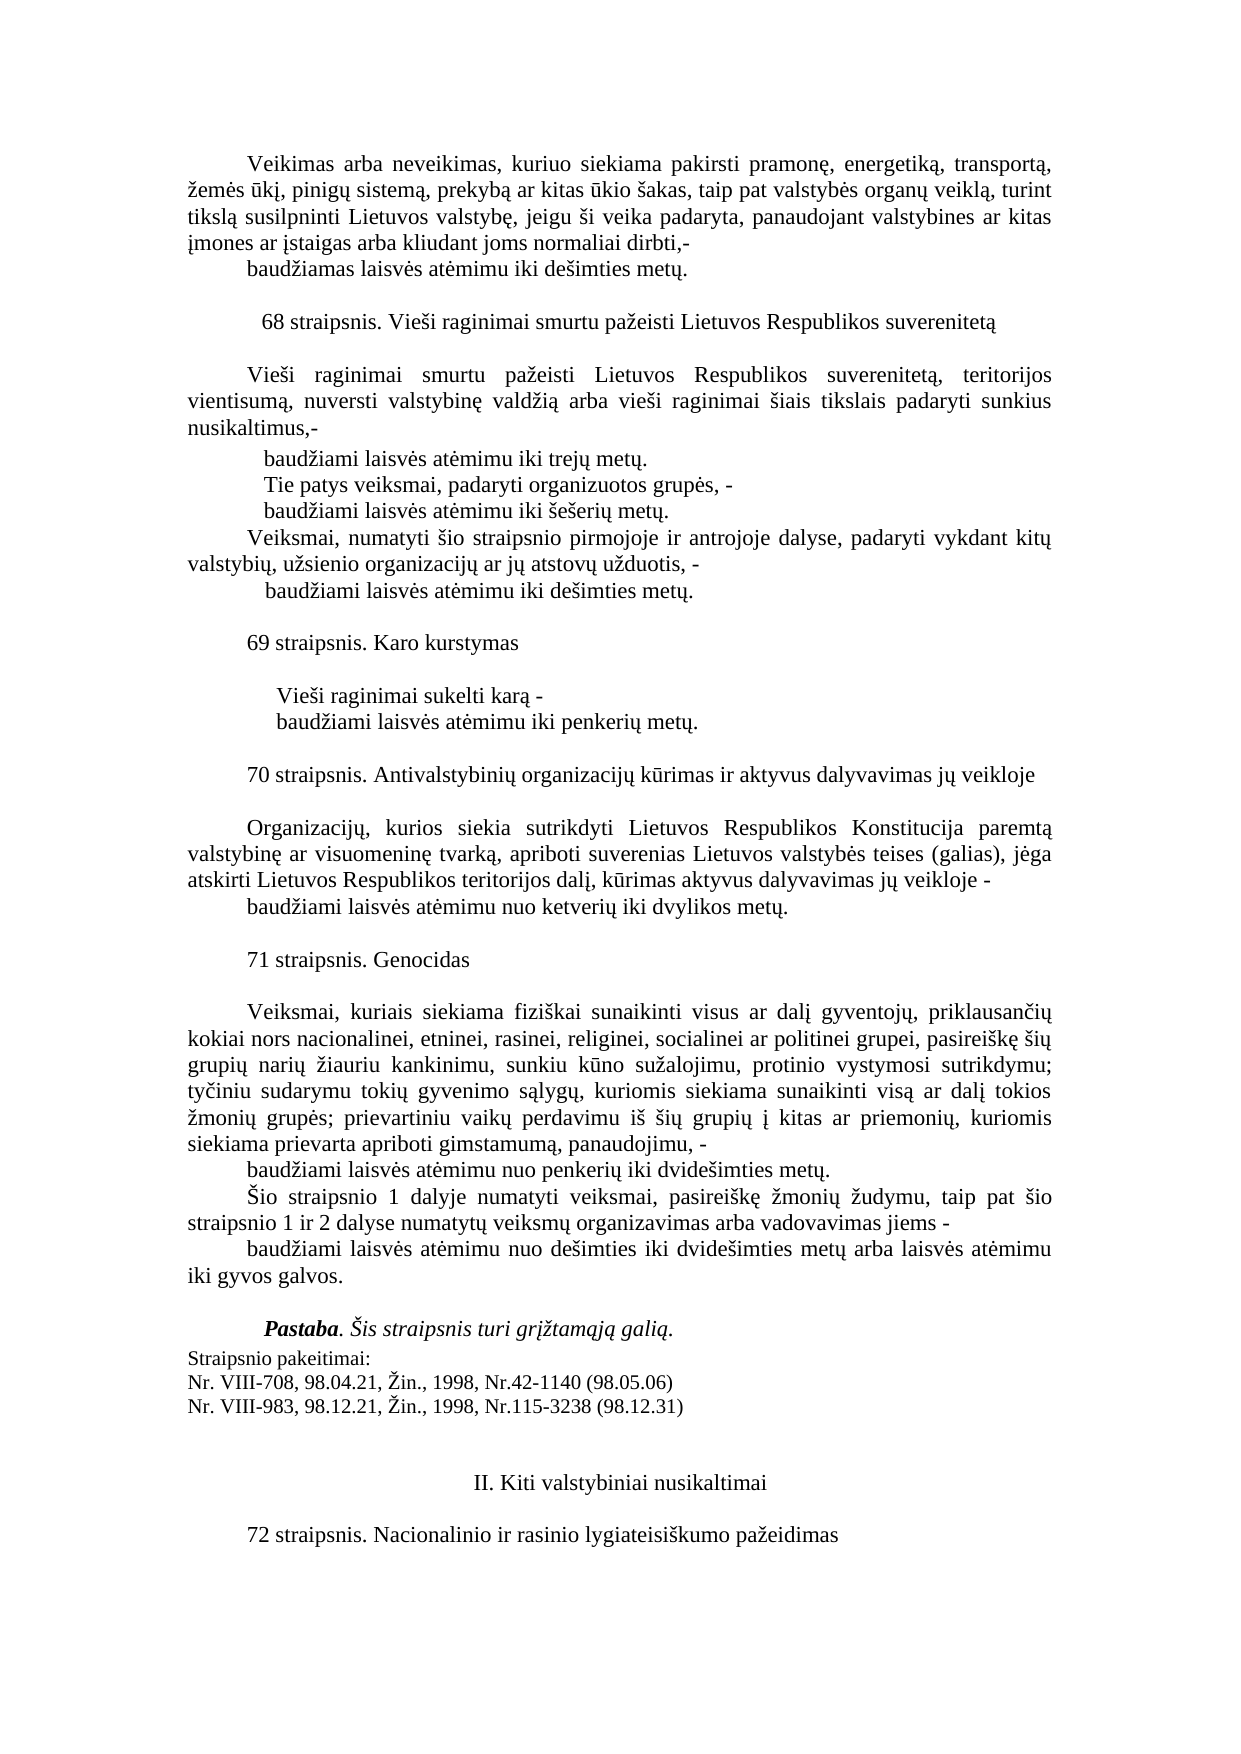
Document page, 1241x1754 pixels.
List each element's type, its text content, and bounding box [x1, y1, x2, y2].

text Tie patys veiksmai, padaryti organizuotos grupės, - [204, 471, 1053, 498]
text Nr. VIII-708, 98.04.21, Žin., 1998, Nr.42-1140 (98.05.06) [187, 1370, 1053, 1394]
text 72 straipsnis. Nacionalinio ir rasinio lygiateisiškumo pažeidimas [247, 1521, 1053, 1548]
text 69 straipsnis. Karo kurstymas [217, 629, 1053, 656]
text baudžiami laisvės atėmimu iki dešimties metų. [206, 577, 1053, 603]
text baudžiami laisvės atėmimu iki šešerių metų. [204, 498, 1053, 524]
text Organizacijų, kurios siekia sutrikdyti Lietuvos Respublikos Konstitucija paremtą valstybinę ar visuomeninę tvarką, apriboti suverenias Lietuvos valstybės teises (galias), jėga atskirti Lietuvos Respublikos teritorijos dalį, kūrimas aktyvus dalyvavimas jų veikloje - [187, 814, 1053, 893]
text Veiksmai, numatyti šio straipsnio pirmojoje ir antrojoje dalyse, padaryti vykdant kitų valstybių, užsienio organizacijų ar jų atstovų užduotis, - [187, 524, 1053, 577]
text 70 straipsnis. Antivalstybinių organizacijų kūrimas ir aktyvus dalyvavimas jų veikloje [247, 761, 1053, 787]
text baudžiami laisvės atėmimu iki trejų metų. [204, 445, 1053, 471]
text baudžiami laisvės atėmimu iki penkerių metų. [217, 708, 1053, 735]
text Veiksmai, kuriais siekiama fiziškai sunaikinti visus ar dalį gyventojų, priklausančių kokiai nors nacionalinei, etninei, rasinei, religinei, socialinei ar politinei grupei, pasireiškę šių grupių narių žiauriu kankinimu, sunkiu kūno sužalojimu, protinio vystymosi sutrikdymu; tyčiniu sudarymu tokių gyvenimo sąlygų, kuriomis siekiama sunaikinti visą ar dalį tokios žmonių grupės; prievartiniu vaikų perdavimu iš šių grupių į kitas ar priemonių, kuriomis siekiama prievarta apriboti gimstamumą, panaudojimu, - [187, 998, 1053, 1156]
text Pastaba. Šis straipsnis turi grįžtamąją galią. [204, 1314, 1053, 1341]
text baudžiami laisvės atėmimu nuo ketverių iki dvylikos metų. [187, 893, 1053, 919]
text Vieši raginimai sukelti karą - [217, 682, 1053, 708]
text baudžiamas laisvės atėmimu iki dešimties metų. [187, 255, 1053, 282]
text baudžiami laisvės atėmimu nuo penkerių iki dvidešimties metų. [187, 1156, 1053, 1183]
text Veikimas arba neveikimas, kuriuo siekiama pakirsti pramonę, energetiką, transportą, žemės ūkį, pinigų sistemą, prekybą ar kitas ūkio šakas, taip pat valstybės organų veiklą, turint tikslą susilpninti Lietuvos valstybę, jeigu ši veika padaryta, panaudojant valstybines ar kitas įmones ar įstaigas arba kliudant joms normaliai dirbti,- [187, 150, 1053, 255]
text baudžiami laisvės atėmimu nuo dešimties iki dvidešimties metų arba laisvės atėmimu iki gyvos galvos. [187, 1236, 1053, 1288]
text Vieši raginimai smurtu pažeisti Lietuvos Respublikos suverenitetą, teritorijos vientisumą, nuversti valstybinę valdžią arba vieši raginimai šiais tikslais padaryti sunkius nusikaltimus,- [187, 361, 1053, 440]
text Šio straipsnio 1 dalyje numatyti veiksmai, pasireiškę žmonių žudymu, taip pat šio straipsnio 1 ir 2 dalyse numatytų veiksmų organizavimas arba vadovavimas jiems - [187, 1183, 1053, 1236]
text 71 straipsnis. Genocidas [187, 946, 1053, 972]
text Straipsnio pakeitimai: [187, 1346, 1053, 1370]
text II. Kiti valstybiniai nusikaltimai [187, 1468, 1053, 1495]
text 68 straipsnis. Vieši raginimai smurtu pažeisti Lietuvos Respublikos suverenitetą [261, 308, 1053, 334]
text Nr. VIII-983, 98.12.21, Žin., 1998, Nr.115-3238 (98.12.31) [187, 1394, 1053, 1418]
